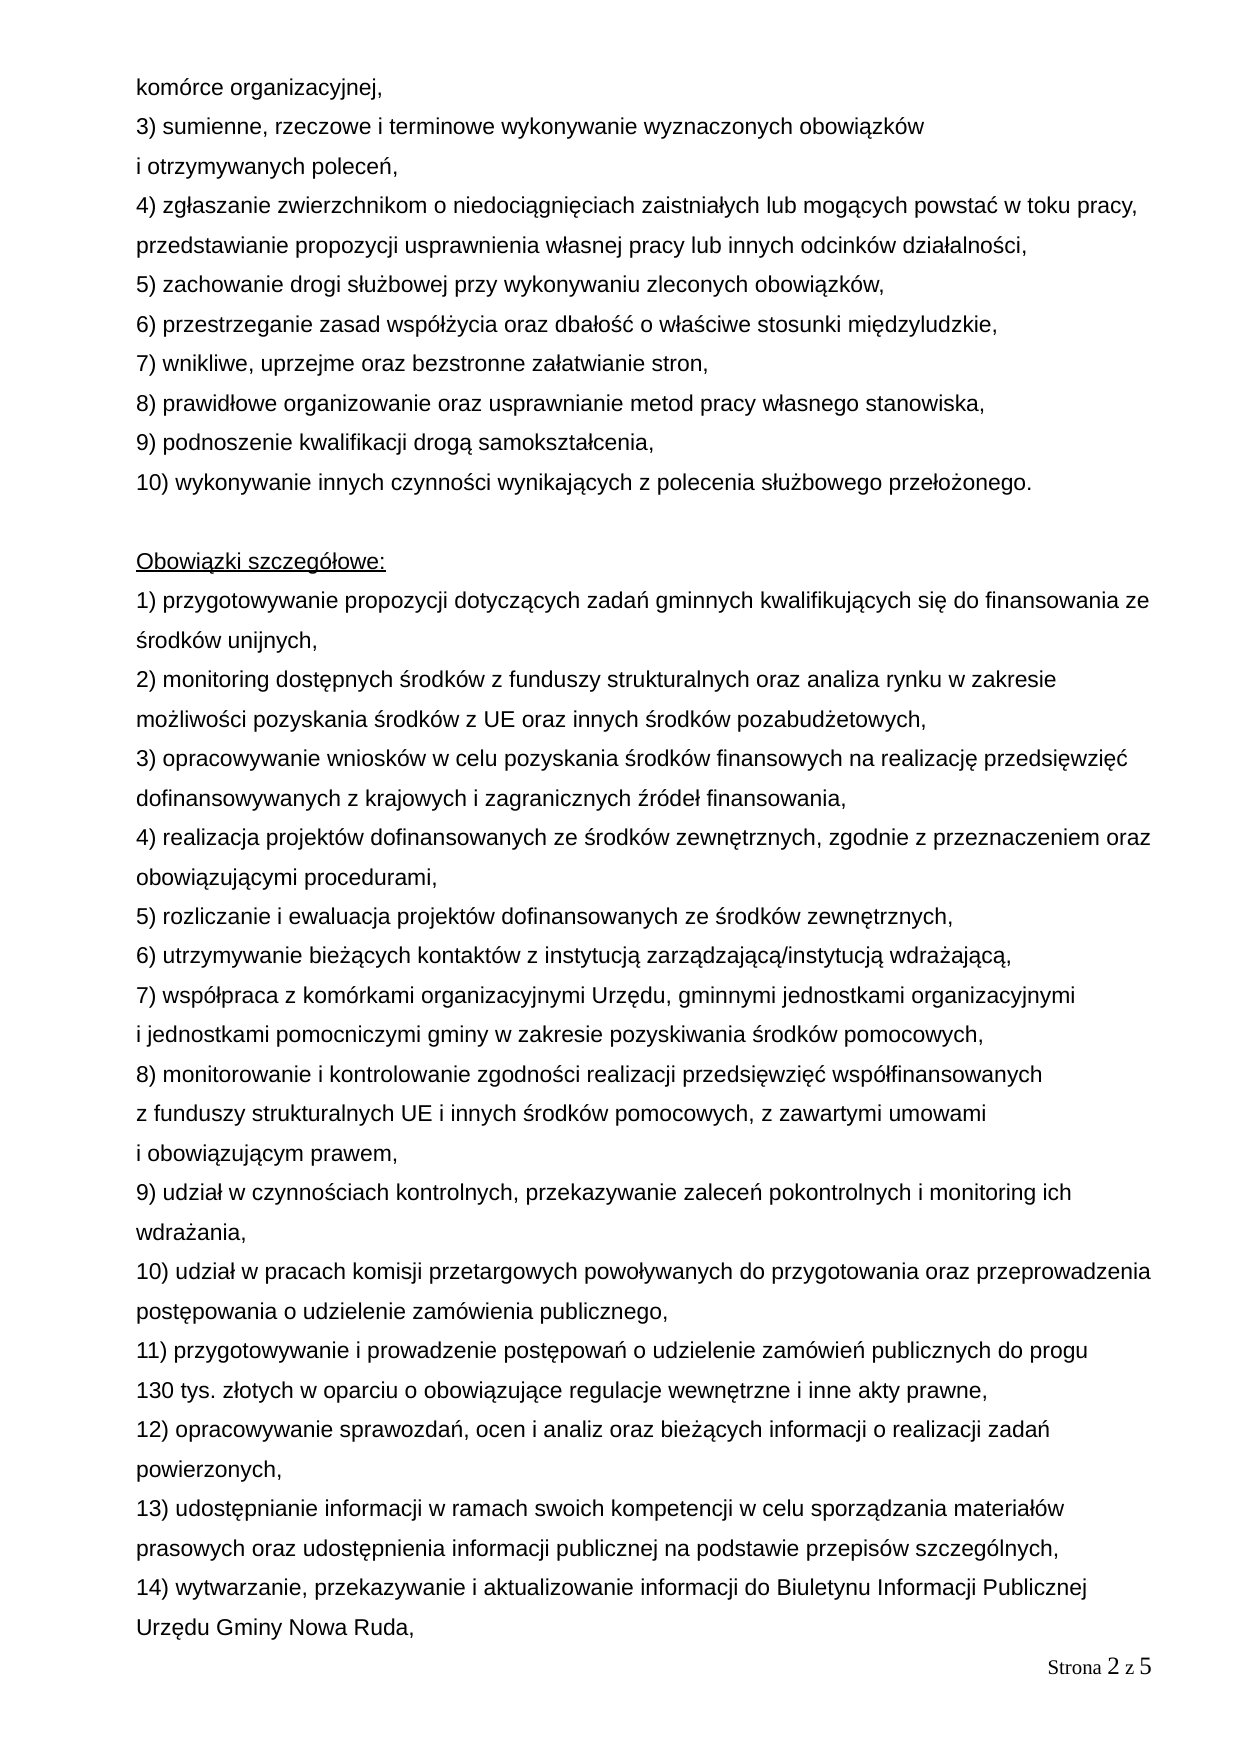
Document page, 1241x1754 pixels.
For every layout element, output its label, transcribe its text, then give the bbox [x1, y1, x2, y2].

text 2) monitoring dostępnych środków z funduszy strukturalnych oraz analiza rynku w zakresie możliwości pozyskania środków z UE oraz innych środków pozabudżetowych, [136, 666, 1152, 732]
text 7) współpraca z komórkami organizacyjnymi Urzędu, gminnymi jednostkami organizacyjnymi i jednostkami pomocniczymi gminy w zakresie pozyskiwania środków pomocowych, [136, 982, 1152, 1048]
text 12) opracowywanie sprawozdań, ocen i analiz oraz bieżących informacji o realizacji zadań powierzonych, [136, 1416, 1152, 1482]
text 9) udział w czynnościach kontrolnych, przekazywanie zaleceń pokontrolnych i monitoring ich wdrażania, [136, 1179, 1152, 1245]
text komórce organizacyjnej, [136, 74, 1152, 100]
text 3) opracowywanie wniosków w celu pozyskania środków finansowych na realizację przedsięwzięć dofinansowywanych z krajowych i zagranicznych źródeł finansowania, [136, 745, 1152, 811]
text 13) udostępnianie informacji w ramach swoich kompetencji w celu sporządzania materiałów prasowych oraz udostępnienia informacji publicznej na podstawie przepisów szczególnych, [136, 1495, 1152, 1561]
text 5) zachowanie drogi służbowej przy wykonywaniu zleconych obowiązków, [136, 271, 1152, 298]
text 11) przygotowywanie i prowadzenie postępowań o udzielenie zamówień publicznych do progu 130 tys. złotych w oparciu o obowiązujące regulacje wewnętrzne i inne akty prawne, [136, 1337, 1152, 1403]
text 9) podnoszenie kwalifikacji drogą samokształcenia, [136, 429, 1152, 456]
text 4) realizacja projektów dofinansowanych ze środków zewnętrznych, zgodnie z przeznaczeniem oraz obowiązującymi procedurami, [136, 824, 1152, 890]
text Obowiązki szczegółowe: [136, 548, 1152, 574]
text 5) rozliczanie i ewaluacja projektów dofinansowanych ze środków zewnętrznych, [136, 903, 1152, 929]
text 6) utrzymywanie bieżących kontaktów z instytucją zarządzającą/instytucją wdrażającą, [136, 942, 1152, 969]
text 7) wnikliwe, uprzejme oraz bezstronne załatwianie stron, [136, 350, 1152, 377]
text 4) zgłaszanie zwierzchnikom o niedociągnięciach zaistniałych lub mogących powstać w toku pracy, przedstawianie propozycji usprawnienia własnej pracy lub innych odcinków działalności, [136, 192, 1152, 258]
text 3) sumienne, rzeczowe i terminowe wykonywanie wyznaczonych obowiązków i otrzymywanych poleceń, [136, 113, 1152, 179]
text 1) przygotowywanie propozycji dotyczących zadań gminnych kwalifikujących się do finansowania ze środków unijnych, [136, 587, 1152, 653]
text 14) wytwarzanie, przekazywanie i aktualizowanie informacji do Biuletynu Informacji Publicznej Urzędu Gminy Nowa Ruda, [136, 1574, 1152, 1640]
text 10) udział w pracach komisji przetargowych powoływanych do przygotowania oraz przeprowadzenia postępowania o udzielenie zamówienia publicznego, [136, 1258, 1152, 1324]
text 8) prawidłowe organizowanie oraz usprawnianie metod pracy własnego stanowiska, [136, 390, 1152, 416]
text 6) przestrzeganie zasad współżycia oraz dbałość o właściwe stosunki międzyludzkie, [136, 311, 1152, 337]
text 8) monitorowanie i kontrolowanie zgodności realizacji przedsięwzięć współfinansowanych z funduszy strukturalnych UE i innych środków pomocowych, z zawartymi umowami i obowiązującym prawem, [136, 1061, 1152, 1166]
text 10) wykonywanie innych czynności wynikających z polecenia służbowego przełożonego. [136, 469, 1152, 495]
